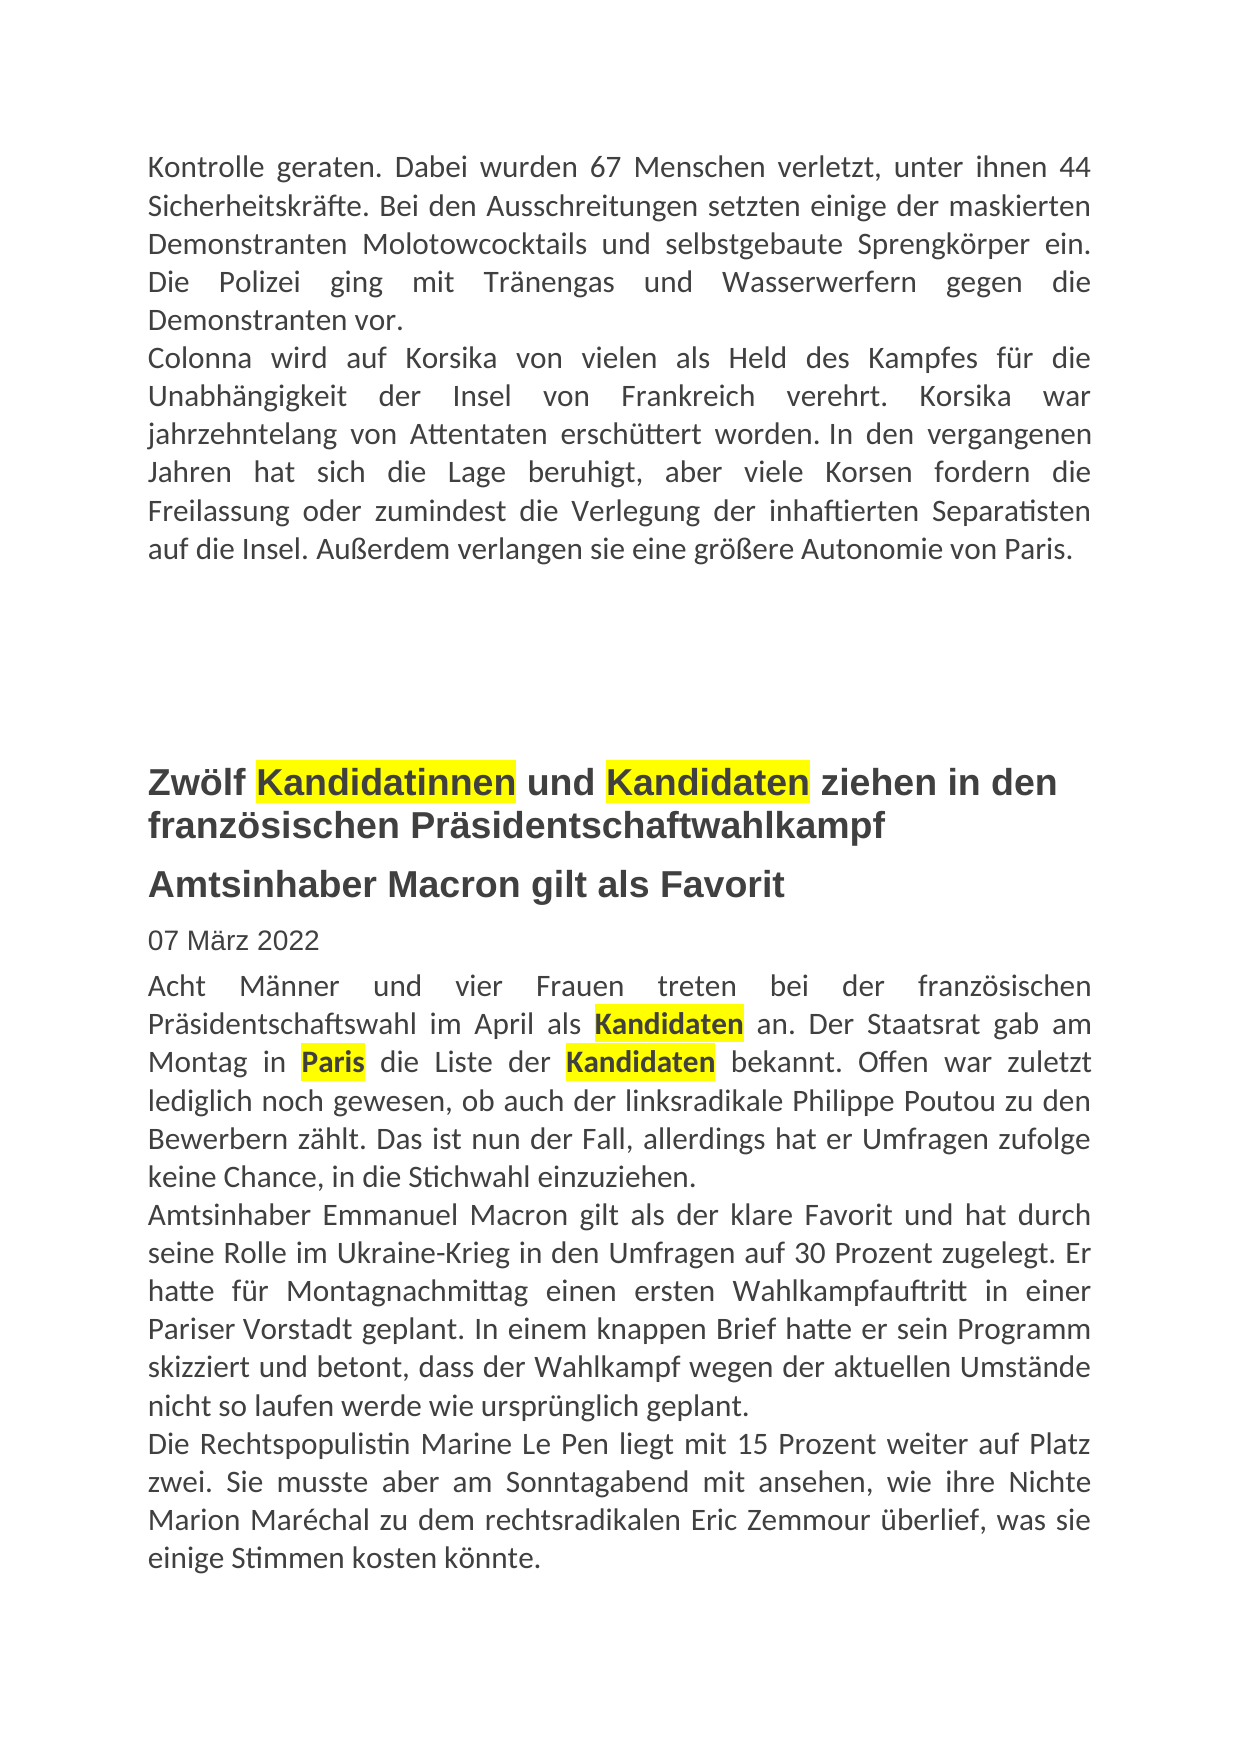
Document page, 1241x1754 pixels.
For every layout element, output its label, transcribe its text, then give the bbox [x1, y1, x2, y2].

text Die Rechtspopulistin Marine Le Pen liegt mit 15 Prozent weiter auf Platz zwei. Sie musste aber am Sonntagabend mit ansehen, wie ihre Nichte Marion Maréchal zu dem rechtsradikalen Eric Zemmour überlief, was sie einige Stimmen kosten könnte. [148, 1424, 1093, 1576]
text Colonna wird auf Korsika von vielen als Held des Kampfes für die Unabhängigkeit der Insel von Frankreich verehrt. Korsika war jahrzehntelang von Attentaten erschüttert worden. In den vergangenen Jahren hat sich die Lage beruhigt, aber viele Korsen fordern die Freilassung oder zumindest die Verlegung der inhaftierten Separatisten auf die Insel. Außerdem verlangen sie eine größere Autonomie von Paris. [148, 338, 1093, 567]
text Acht Männer und vier Frauen treten bei der französischen Präsidentschaftswahl im April als Kandidaten an. Der Staatsrat gab am Montag in Paris die Liste der Kandidaten bekannt. Offen war zuletzt lediglich noch gewesen, ob auch der linksradikale Philippe Poutou zu den Bewerbern zählt. Das ist nun der Fall, allerdings hat er Umfragen zufolge keine Chance, in die Stichwahl einzuziehen. [148, 966, 1093, 1195]
text 07 März 2022 [148, 923, 1093, 956]
text Amtsinhaber Emmanuel Macron gilt als der klare Favorit und hat durch seine Rolle im Ukraine-Krieg in den Umfragen auf 30 Prozent zugelegt. Er hatte für Montagnachmittag einen ersten Wahlkampfauftritt in einer Pariser Vorstadt geplant. In einem knappen Brief hatte er sein Programm skizziert und betont, dass der Wahlkampf wegen der aktuellen Umstände nicht so laufen werde wie ursprünglich geplant. [148, 1195, 1093, 1424]
subtitle Amtsinhaber Macron gilt als Favorit [148, 862, 1093, 905]
text Kontrolle geraten. Dabei wurden 67 Menschen verletzt, unter ihnen 44 Sicherheitskräfte. Bei den Ausschreitungen setzten einige der maskierten Demonstranten Molotowcocktails und selbstgebaute Sprengkörper ein. Die Polizei ging mit Tränengas und Wasserwerfern gegen die Demonstranten vor. [148, 148, 1093, 338]
subtitle Zwölf Kandidatinnen und Kandidaten ziehen in den französischen Präsidentschaftwahlkampf [148, 760, 1093, 846]
